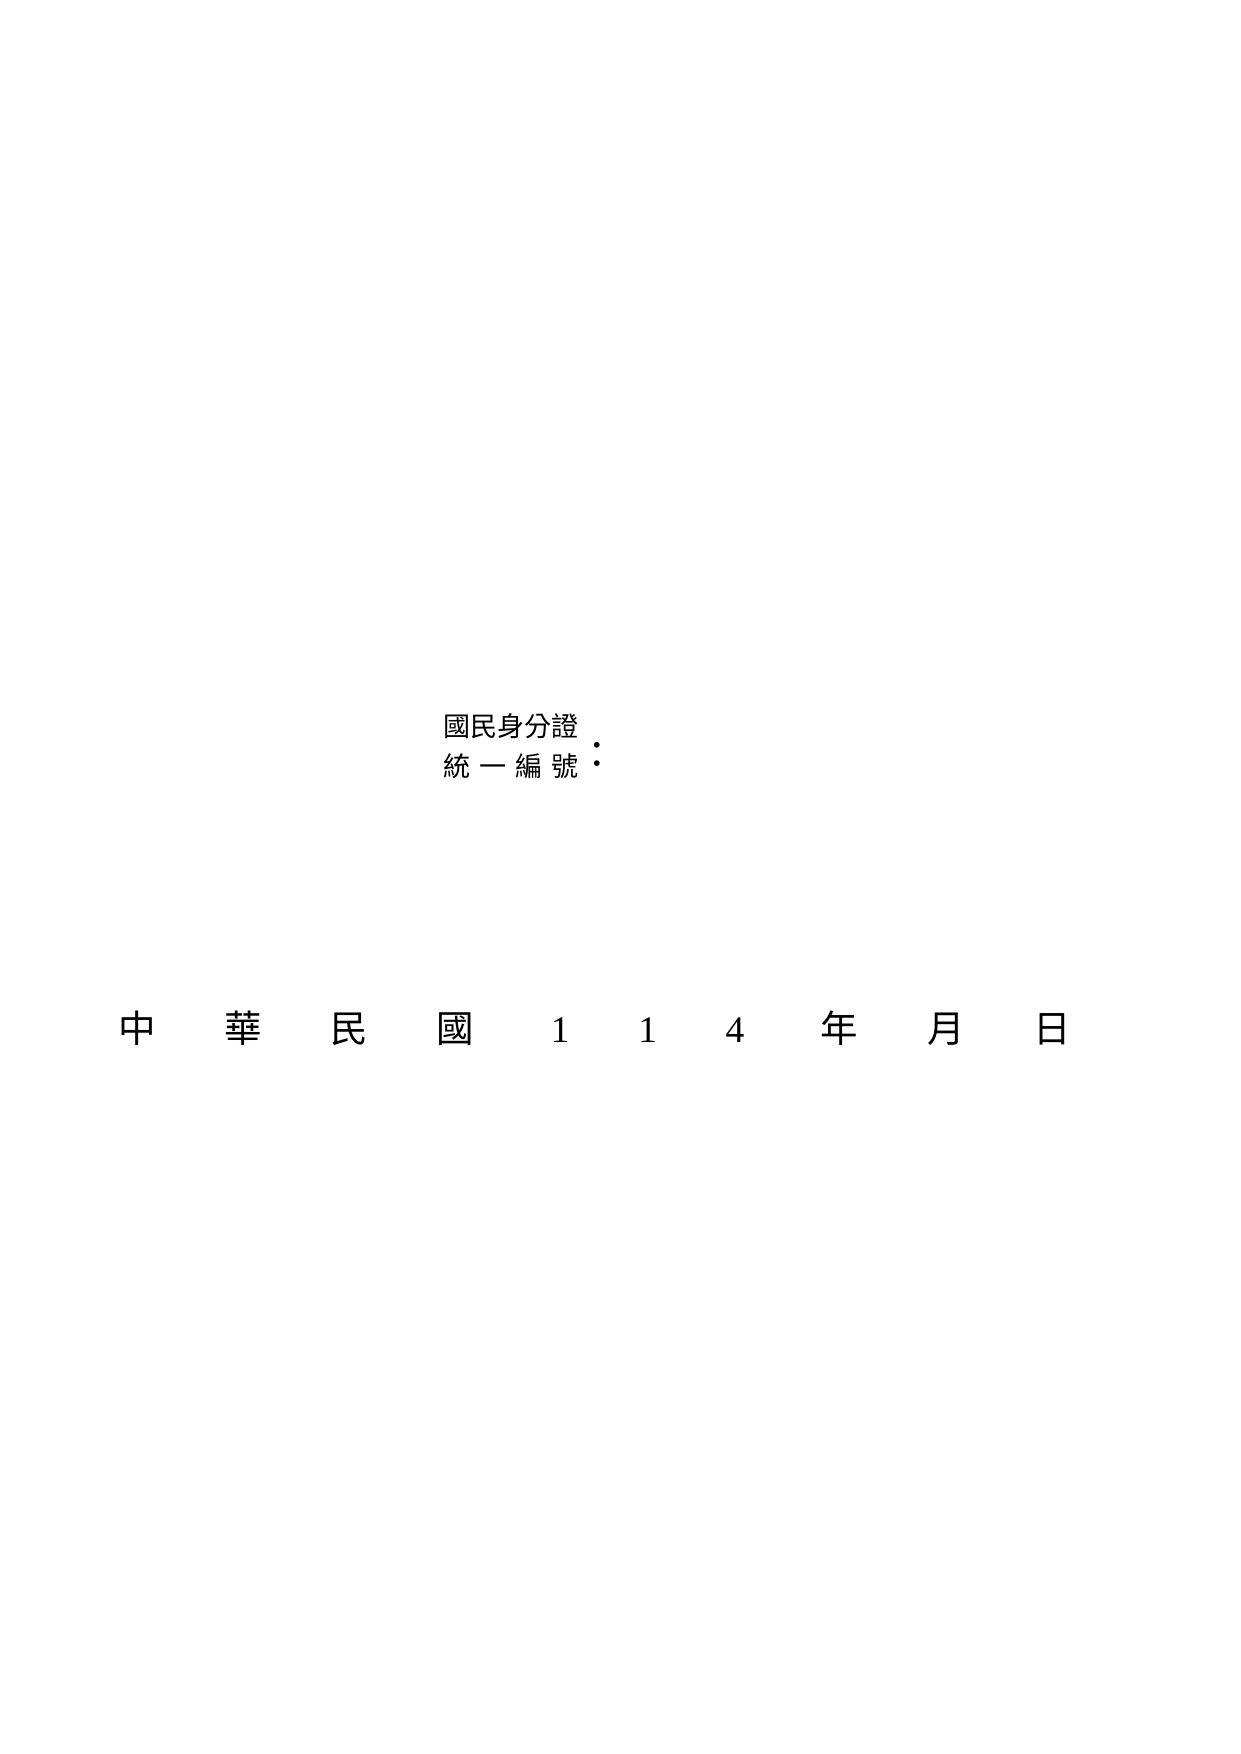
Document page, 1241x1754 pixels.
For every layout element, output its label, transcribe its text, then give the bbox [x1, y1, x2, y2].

text 中華民國114年月日 [118, 984, 1122, 1047]
text 國民身分證統一編號： [118, 672, 1122, 797]
